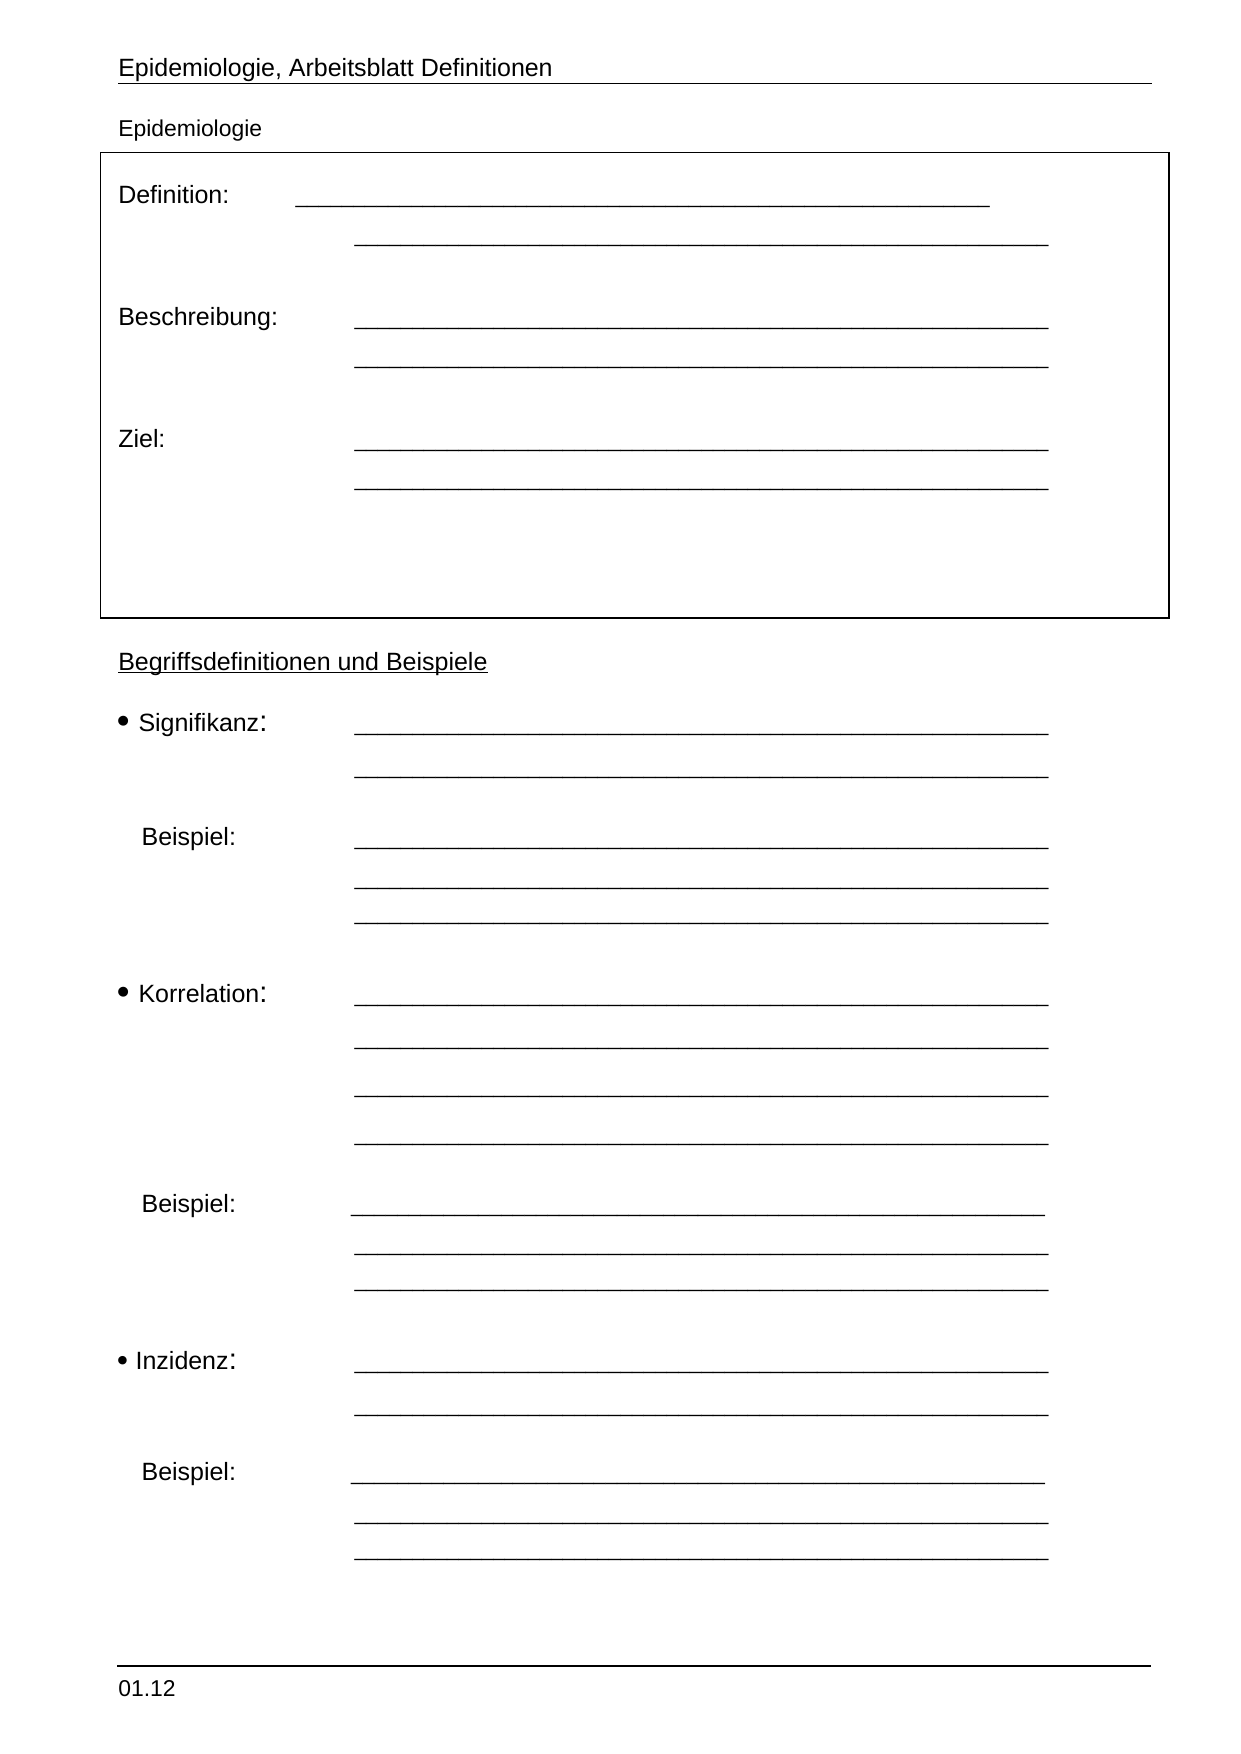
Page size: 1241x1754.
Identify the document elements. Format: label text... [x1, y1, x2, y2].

text  Inzidenz: ____________________________________________________________ [118, 1342, 1152, 1376]
text ____________________________________________________________ [118, 865, 1152, 889]
text ____________________________________________________________ [118, 1122, 1152, 1146]
text Epidemiologie [118, 115, 1152, 141]
text ____________________________________________________________ [118, 1074, 1152, 1098]
text ____________________________________________________________ [118, 345, 1152, 369]
text ____________________________________________________________ [118, 467, 1152, 491]
text Beispiel: ____________________________________________________________ [118, 822, 1152, 851]
subtitle Begriffsdefinitionen und Beispiele [118, 647, 1152, 676]
text Beispiel: ____________________________________________________________ [118, 1457, 1152, 1486]
text ____________________________________________________________ [118, 901, 1152, 925]
text Beschreibung: ____________________________________________________________ [118, 302, 1152, 331]
text ____________________________________________________________ [118, 1536, 1152, 1560]
text ____________________________________________________________ [118, 223, 1152, 247]
text  Korrelation: ____________________________________________________________ [118, 976, 1152, 1009]
text Ziel: ____________________________________________________________ [118, 424, 1152, 453]
text ____________________________________________________________ [118, 1501, 1152, 1524]
text ____________________________________________________________ [118, 1232, 1152, 1256]
text ____________________________________________________________ [118, 1026, 1152, 1050]
text ____________________________________________________________ [118, 1268, 1152, 1292]
text Beispiel: ____________________________________________________________ [118, 1189, 1152, 1218]
text  Signifikanz: ____________________________________________________________ [118, 704, 1152, 738]
text Definition: ____________________________________________________________ [118, 180, 1152, 208]
text ____________________________________________________________ [118, 755, 1152, 779]
text ____________________________________________________________ [118, 1393, 1152, 1417]
